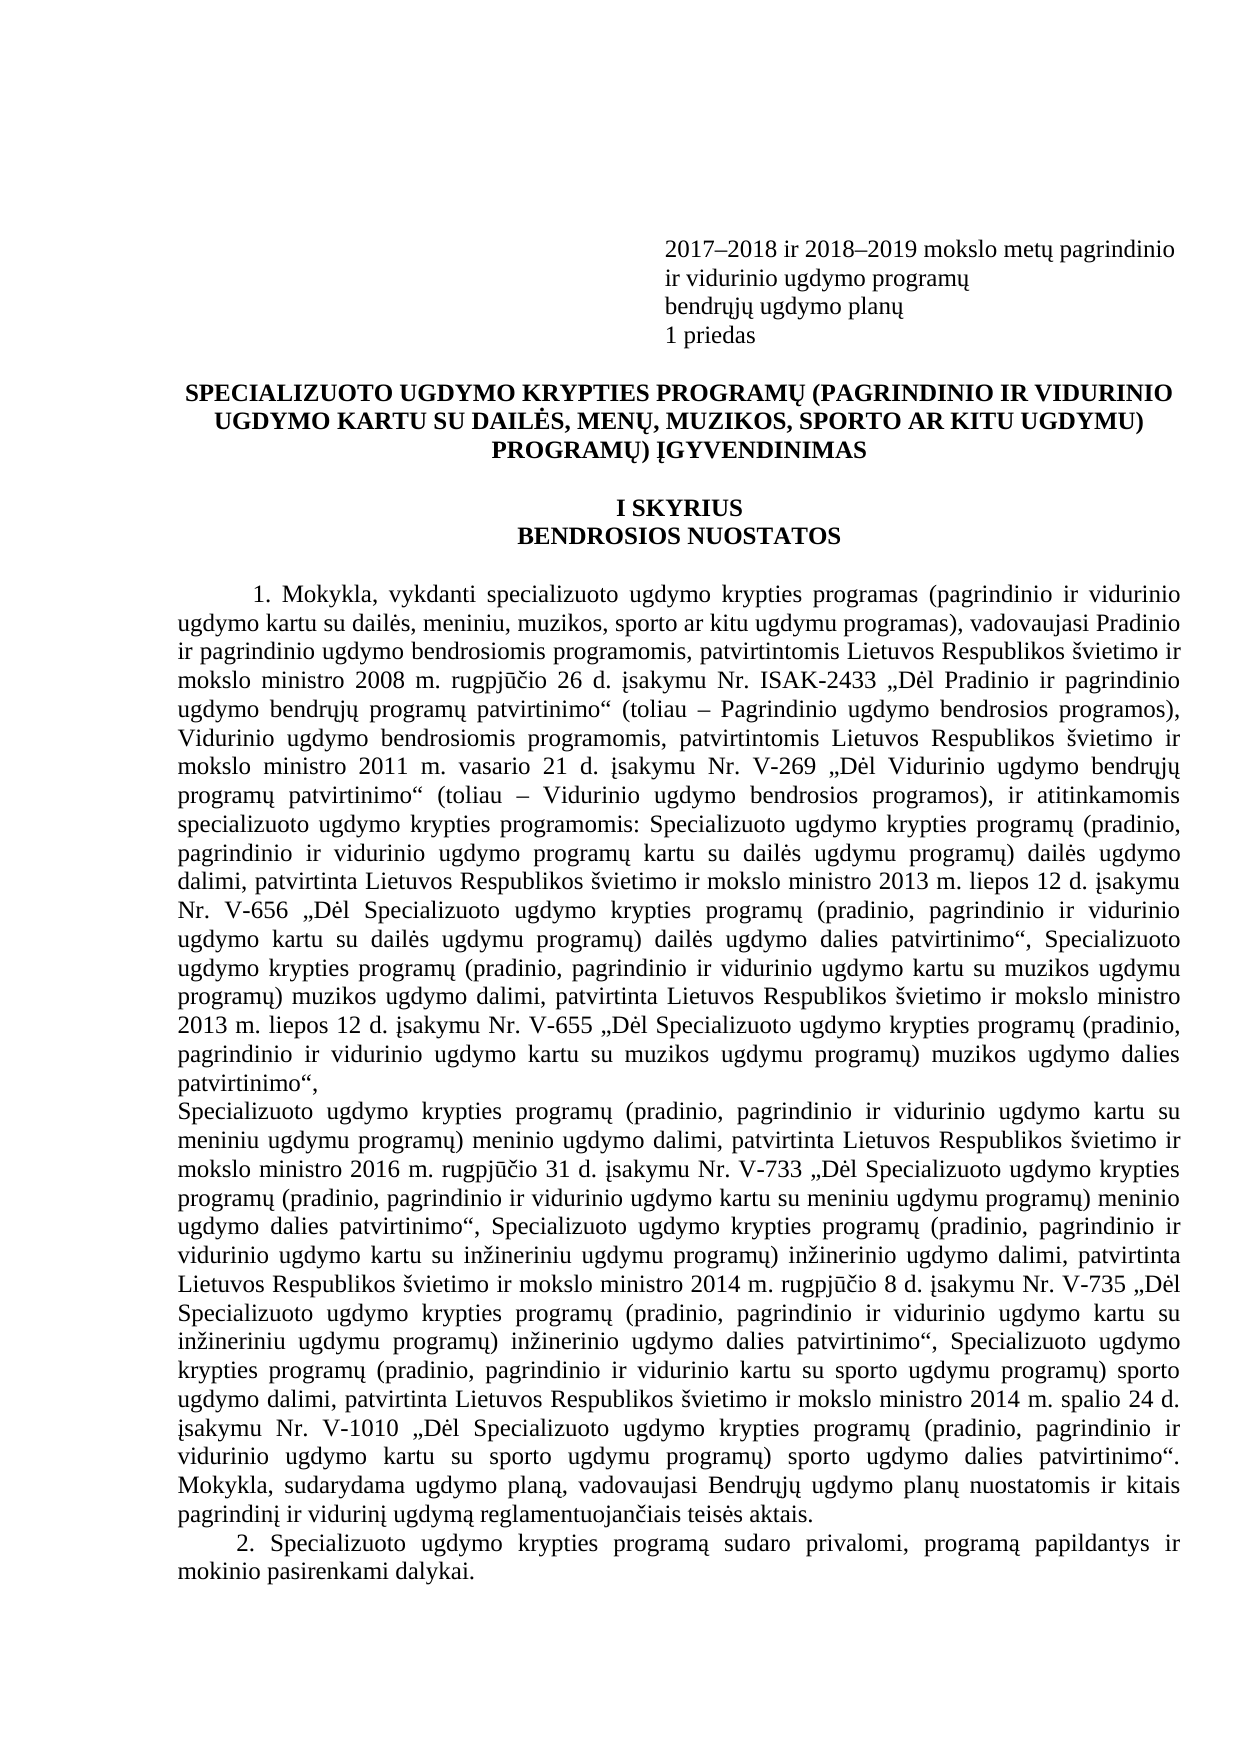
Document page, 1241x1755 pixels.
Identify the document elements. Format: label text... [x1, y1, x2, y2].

text 2017–2018 ir 2018–2019 mokslo metų pagrindinio [177, 234, 1181, 263]
text ir vidurinio ugdymo programų [177, 263, 1181, 291]
text bendrųjų ugdymo planų [177, 291, 1181, 320]
text 1. Mokykla, vykdanti specializuoto ugdymo krypties programas (pagrindinio ir vidurinio ugdymo kartu su dailės, meniniu, muzikos, sporto ar kitu ugdymu programas), vadovaujasi Pradinio ir pagrindinio ugdymo bendrosiomis programomis, patvirtintomis Lietuvos Respublikos švietimo ir mokslo ministro 2008 m. rugpjūčio 26 d. įsakymu Nr. ISAK-2433 „Dėl Pradinio ir pagrindinio ugdymo bendrųjų programų patvirtinimo“ (toliau – Pagrindinio ugdymo bendrosios programos), Vidurinio ugdymo bendrosiomis programomis, patvirtintomis Lietuvos Respublikos švietimo ir mokslo ministro 2011 m. vasario 21 d. įsakymu Nr. V-269 „Dėl Vidurinio ugdymo bendrųjų programų patvirtinimo“ (toliau – Vidurinio ugdymo bendrosios programos), ir atitinkamomis specializuoto ugdymo krypties programomis: Specializuoto ugdymo krypties programų (pradinio, pagrindinio ir vidurinio ugdymo programų kartu su dailės ugdymu programų) dailės ugdymo dalimi, patvirtinta Lietuvos Respublikos švietimo ir mokslo ministro 2013 m. liepos 12 d. įsakymu Nr. V-656 „Dėl Specializuoto ugdymo krypties programų (pradinio, pagrindinio ir vidurinio ugdymo kartu su dailės ugdymu programų) dailės ugdymo dalies patvirtinimo“, Specializuoto ugdymo krypties programų (pradinio, pagrindinio ir vidurinio ugdymo kartu su muzikos ugdymu programų) muzikos ugdymo dalimi, patvirtinta Lietuvos Respublikos švietimo ir mokslo ministro 2013 m. liepos 12 d. įsakymu Nr. V-655 „Dėl Specializuoto ugdymo krypties programų (pradinio, pagrindinio ir vidurinio ugdymo kartu su muzikos ugdymu programų) muzikos ugdymo dalies patvirtinimo“, [177, 579, 1181, 1096]
text 1 priedas [177, 320, 1181, 349]
text 2. Specializuoto ugdymo krypties programą sudaro privalomi, programą papildantys ir mokinio pasirenkami dalykai. [177, 1528, 1181, 1585]
text SPECIALIZUOTO UGDYMO KRYPTIES PROGRAMŲ (PAGRINDINIO IR VIDURINIO UGDYMO KARTU SU DAILĖS, MENŲ, MUZIKOS, SPORTO AR KITU UGDYMU) PROGRAMŲ) ĮGYVENDINIMAS [177, 378, 1181, 464]
text I SKYRIUS [177, 493, 1181, 521]
text Specializuoto ugdymo krypties programų (pradinio, pagrindinio ir vidurinio ugdymo kartu su meniniu ugdymu programų) meninio ugdymo dalimi, patvirtinta Lietuvos Respublikos švietimo ir mokslo ministro 2016 m. rugpjūčio 31 d. įsakymu Nr. V-733 „Dėl Specializuoto ugdymo krypties programų (pradinio, pagrindinio ir vidurinio ugdymo kartu su meniniu ugdymu programų) meninio ugdymo dalies patvirtinimo“, Specializuoto ugdymo krypties programų (pradinio, pagrindinio ir vidurinio ugdymo kartu su inžineriniu ugdymu programų) inžinerinio ugdymo dalimi, patvirtinta Lietuvos Respublikos švietimo ir mokslo ministro 2014 m. rugpjūčio 8 d. įsakymu Nr. V-735 „Dėl Specializuoto ugdymo krypties programų (pradinio, pagrindinio ir vidurinio ugdymo kartu su inžineriniu ugdymu programų) inžinerinio ugdymo dalies patvirtinimo“, Specializuoto ugdymo krypties programų (pradinio, pagrindinio ir vidurinio kartu su sporto ugdymu programų) sporto ugdymo dalimi, patvirtinta Lietuvos Respublikos švietimo ir mokslo ministro 2014 m. spalio 24 d. įsakymu Nr. V-1010 „Dėl Specializuoto ugdymo krypties programų (pradinio, pagrindinio ir vidurinio ugdymo kartu su sporto ugdymu programų) sporto ugdymo dalies patvirtinimo“. Mokykla, sudarydama ugdymo planą, vadovaujasi Bendrųjų ugdymo planų nuostatomis ir kitais pagrindinį ir vidurinį ugdymą reglamentuojančiais teisės aktais. [177, 1096, 1181, 1528]
text BENDROSIOS NUOSTATOS [177, 521, 1181, 550]
